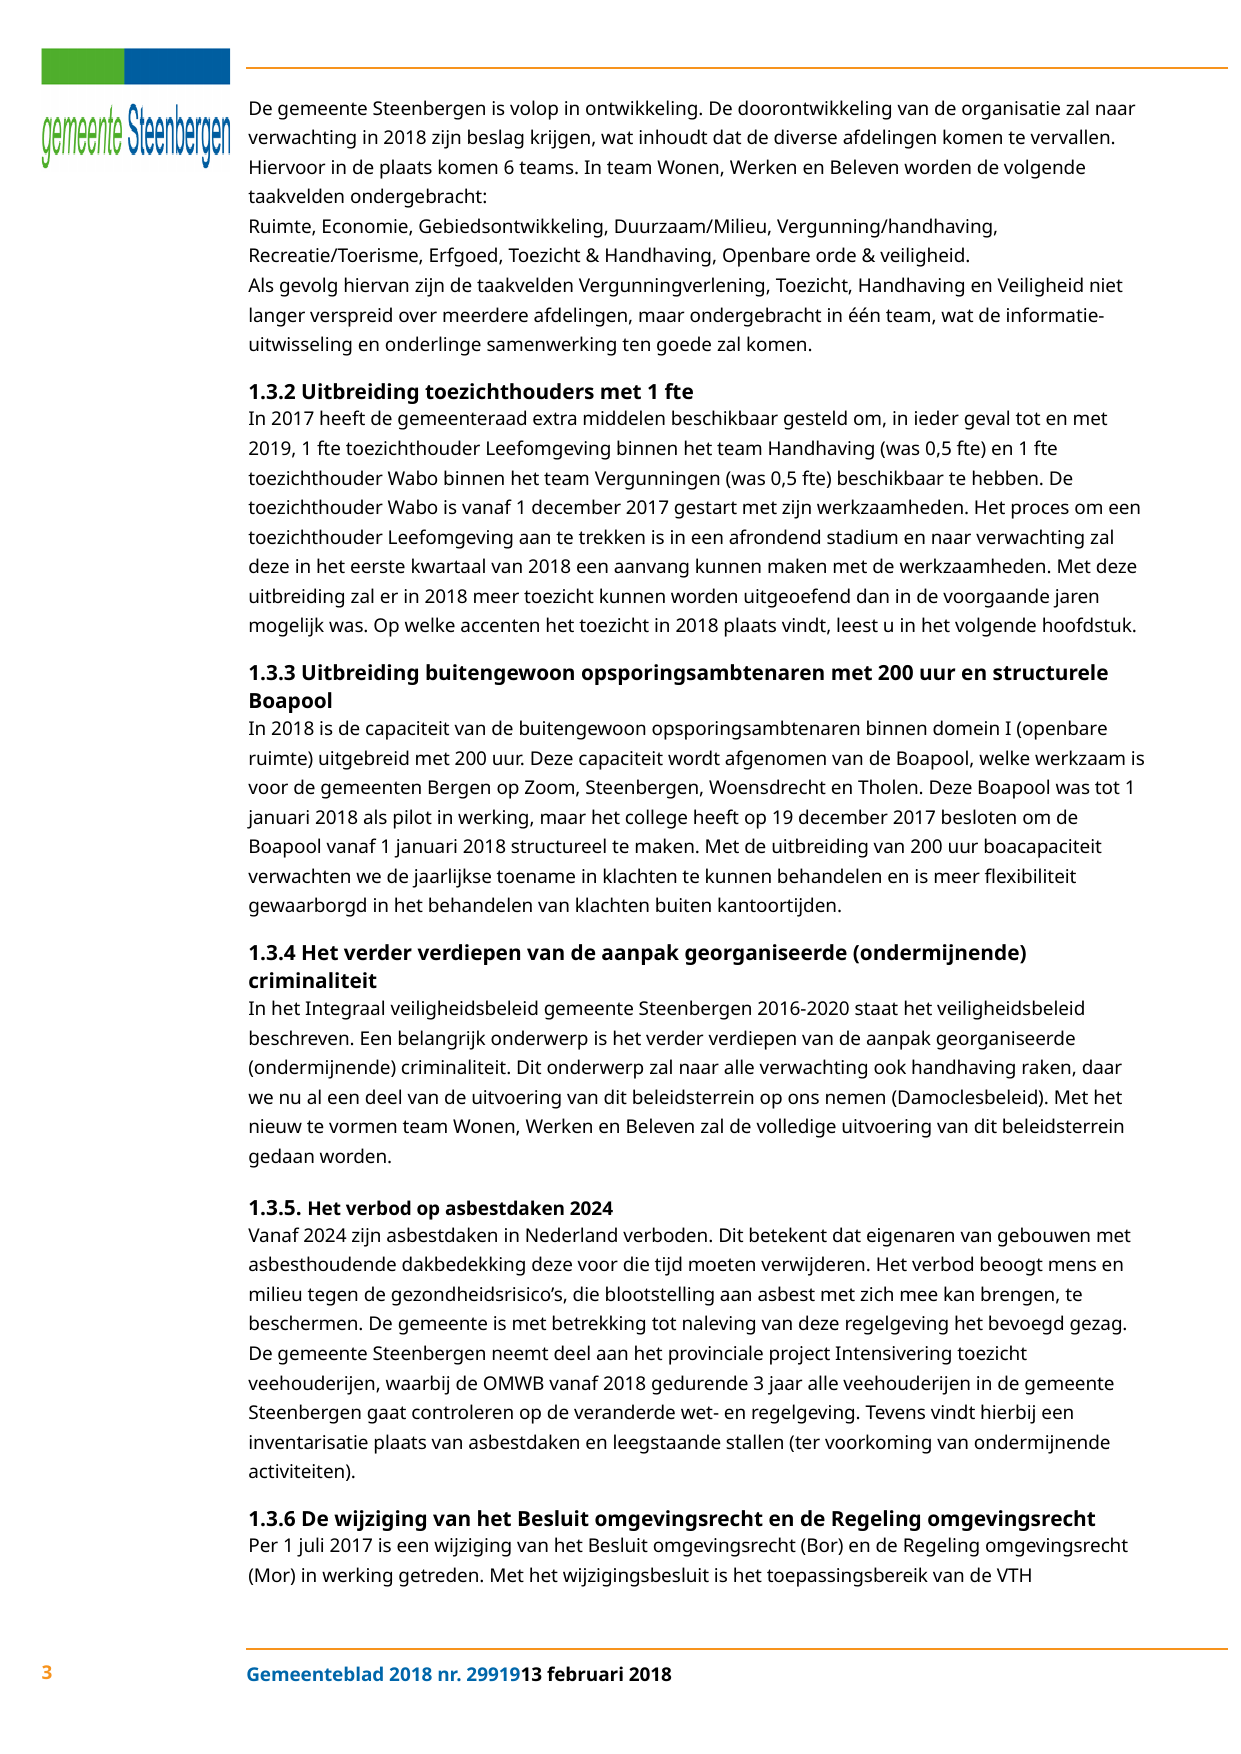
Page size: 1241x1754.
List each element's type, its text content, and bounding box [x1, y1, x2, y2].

text Per 1 juli 2017 is een wijziging van het Besluit omgevingsrecht (Bor) en de Regeling omgevingsrecht (Mor) in werking getreden. Met het wijzigingsbesluit is het toepassingsbereik van de VTH [248, 1533, 1152, 1588]
text In 2018 is de capaciteit van de buitengewoon opsporingsambtenaren binnen domein I (openbare ruimte) uitgebreid met 200 uur. Deze capaciteit wordt afgenomen van de Boapool, welke werkzaam is voor de gemeenten Bergen op Zoom, Steenbergen, Woensdrecht en Tholen. Deze Boapool was tot 1 januari 2018 als pilot in werking, maar het college heeft op 19 december 2017 besloten om de Boapool vanaf 1 januari 2018 structureel te maken. Met de uitbreiding van 200 uur boacapaciteit verwachten we de jaarlijkse toename in klachten te kunnen behandelen en is meer flexibiliteit gewaarborgd in het behandelen van klachten buiten kantoortijden. [248, 715, 1152, 918]
text 1.3.6 De wijziging van het Besluit omgevingsrecht en de Regeling omgevingsrecht [248, 1504, 1152, 1533]
text In het Integraal veiligheidsbeleid gemeente Steenbergen 2016-2020 staat het veiligheidsbeleid beschreven. Een belangrijk onderwerp is het verder verdiepen van de aanpak georganiseerde (ondermijnende) criminaliteit. Dit onderwerp zal naar alle verwachting ook handhaving raken, daar we nu al een deel van de uitvoering van dit beleidsterrein op ons nemen (Damoclesbeleid). Met het nieuw te vormen team Wonen, Werken en Beleven zal de volledige uitvoering van dit beleidsterrein gedaan worden. [248, 995, 1152, 1169]
text Als gevolg hiervan zijn de taakvelden Vergunningverlening, Toezicht, Handhaving en Veiligheid niet langer verspreid over meerdere afdelingen, maar ondergebracht in één team, wat de informatie-uitwisseling en onderlinge samenwerking ten goede zal komen. [248, 272, 1152, 357]
text 1.3.4 Het verder verdiepen van de aanpak georganiseerde (ondermijnende) criminaliteit [248, 938, 1152, 995]
text 1.3.2 Uitbreiding toezichthouders met 1 fte [248, 377, 1152, 406]
text Ruimte, Economie, Gebiedsontwikkeling, Duurzaam/Milieu, Vergunning/handhaving, Recreatie/Toerisme, Erfgoed, Toezicht & Handhaving, Openbare orde & veiligheid. [248, 213, 1152, 268]
text In 2017 heeft de gemeenteraad extra middelen beschikbaar gesteld om, in ieder geval tot en met 2019, 1 fte toezichthouder Leefomgeving binnen het team Handhaving (was 0,5 fte) en 1 fte toezichthouder Wabo binnen het team Vergunningen (was 0,5 fte) beschikbaar te hebben. De toezichthouder Wabo is vanaf 1 december 2017 gestart met zijn werkzaamheden. Het proces om een toezichthouder Leefomgeving aan te trekken is in een afrondend stadium en naar verwachting zal deze in het eerste kwartaal van 2018 een aanvang kunnen maken met de werkzaamheden. Met deze uitbreiding zal er in 2018 meer toezicht kunnen worden uitgeoefend dan in de voorgaande jaren mogelijk was. Op welke accenten het toezicht in 2018 plaats vindt, leest u in het volgende hoofdstuk. [248, 406, 1152, 638]
text Vanaf 2024 zijn asbestdaken in Nederland verboden. Dit betekent dat eigenaren van gebouwen met asbesthoudende dakbedekking deze voor die tijd moeten verwijderen. Het verbod beoogt mens en milieu tegen de gezondheidsrisico’s, die blootstelling aan asbest met zich mee kan brengen, te beschermen. De gemeente is met betrekking tot naleving van deze regelgeving het bevoegd gezag. De gemeente Steenbergen neemt deel aan het provinciale project Intensivering toezicht veehouderijen, waarbij de OMWB vanaf 2018 gedurende 3 jaar alle veehouderijen in de gemeente Steenbergen gaat controleren op de veranderde wet- en regelgeving. Tevens vindt hierbij een inventarisatie plaats van asbestdaken en leegstaande stallen (ter voorkoming van ondermijnende activiteiten). [248, 1222, 1152, 1484]
text 1.3.5. Het verbod op asbestdaken 2024 [248, 1193, 1152, 1222]
text 1.3.3 Uitbreiding buitengewoon opsporingsambtenaren met 200 uur en structurele Boapool [248, 658, 1152, 715]
text De gemeente Steenbergen is volop in ontwikkeling. De doorontwikkeling van de organisatie zal naar verwachting in 2018 zijn beslag krijgen, wat inhoudt dat de diverse afdelingen komen te vervallen. Hiervoor in de plaats komen 6 teams. In team Wonen, Werken en Beleven worden de volgende taakvelden ondergebracht: [248, 95, 1152, 209]
picture [41, 47, 231, 172]
